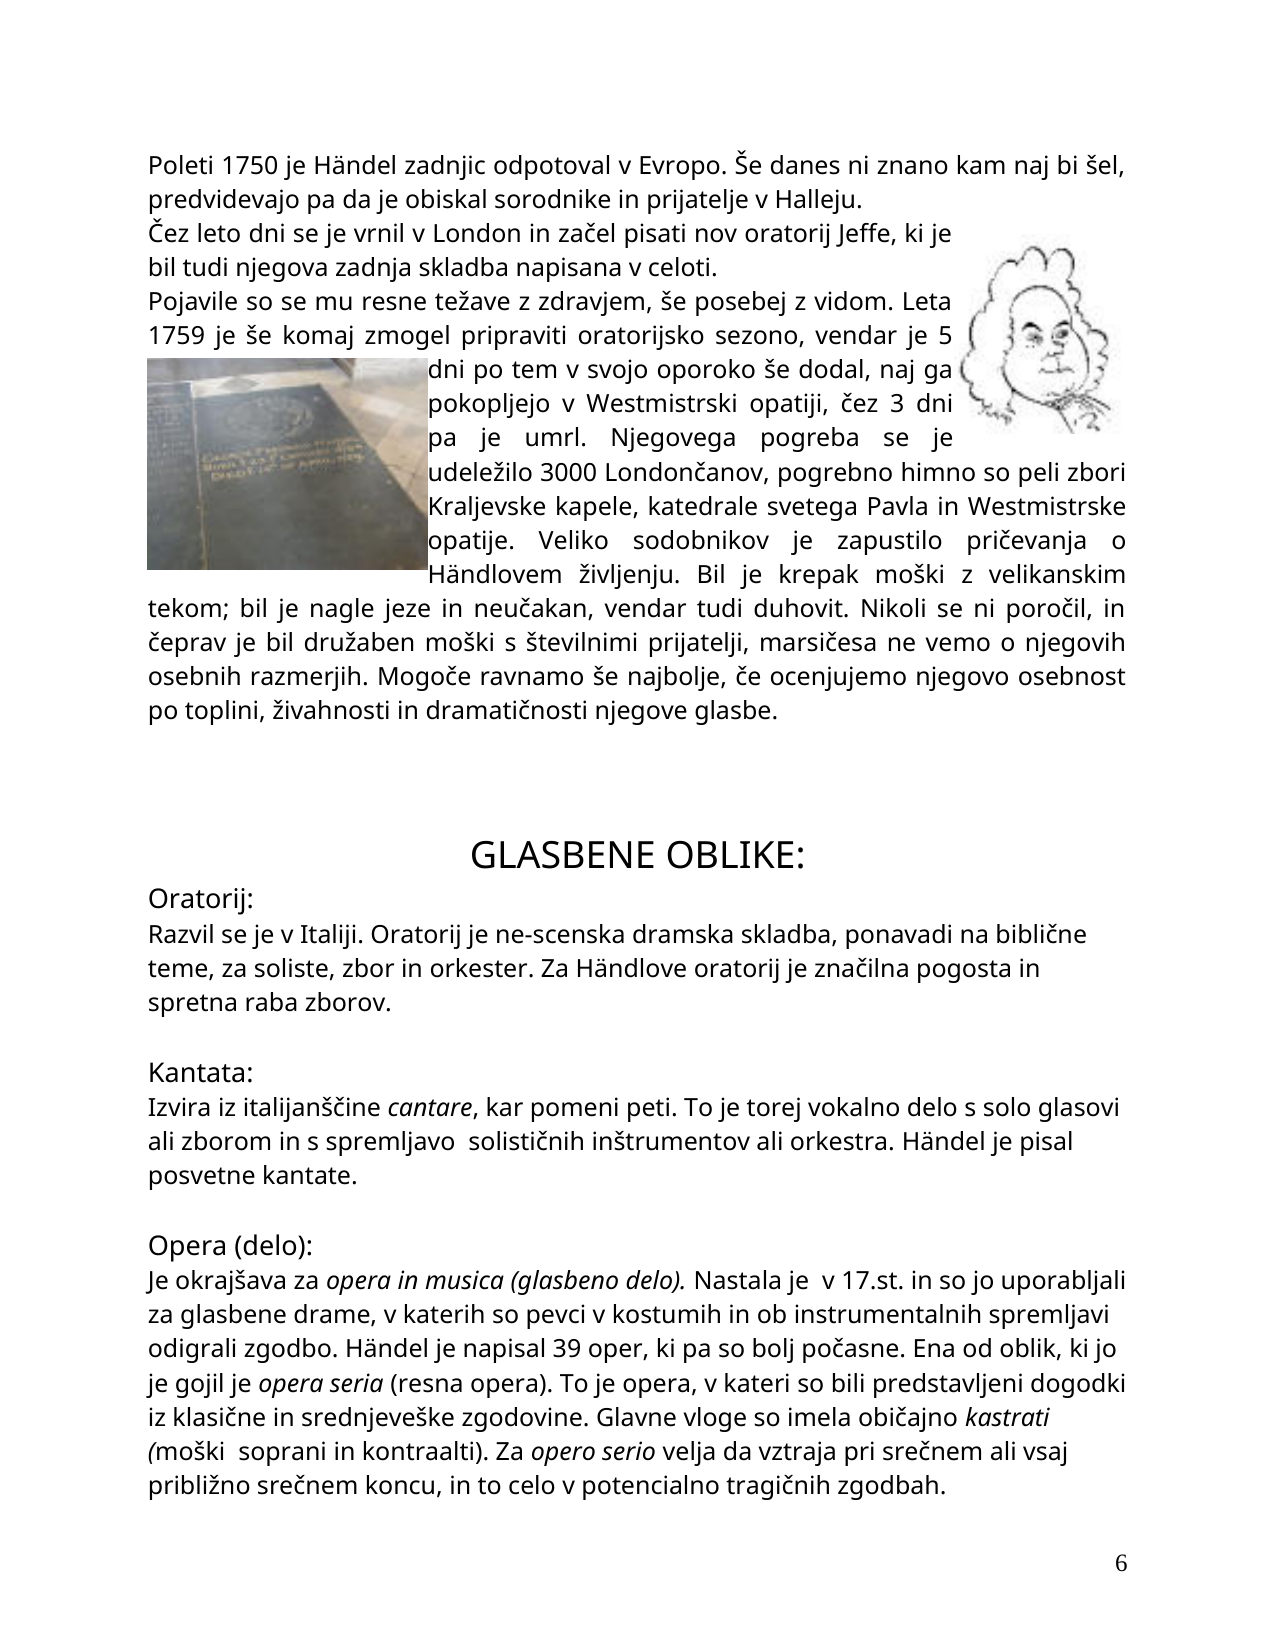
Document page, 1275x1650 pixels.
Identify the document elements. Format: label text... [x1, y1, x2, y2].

text Oratorij: [148, 880, 1127, 917]
text Poleti 1750 je Händel zadnjic odpotoval v Evropo. Še danes ni znano kam naj bi šel, predvidevajo pa da je obiskal sorodnike in prijatelje v Halleju. [148, 148, 1127, 216]
text Opera (delo): [148, 1226, 1127, 1263]
picture [147, 358, 428, 570]
text Je okrajšava za opera in musica (glasbeno delo). Nastala je v 17.st. in so jo uporabljali za glasbene drame, v katerih so pevci v kostumih in ob instrumentalnih spremljavi odigrali zgodbo. Händel je napisal 39 oper, ki pa so bolj počasne. Ena od oblik, ki jo je gojil je opera seria (resna opera). To je opera, v kateri so bili predstavljeni dogodki iz klasične in srednjeveške zgodovine. Glavne vloge so imela običajno kastrati (moški soprani in kontraalti). Za opero serio velja da vztraja pri srečnem ali vsaj približno srečnem koncu, in to celo v potencialno tragičnih zgodbah. [148, 1263, 1127, 1501]
text Kantata: [148, 1053, 1127, 1090]
text Pojavile so se mu resne težave z zdravjem, še posebej z vidom. Leta 1759 je še komaj zmogel pripraviti oratorijsko sezono, vendar je 5 dni po tem v svojo oporoko še dodal, naj ga pokopljejo v Westmistrski opatiji, čez 3 dni pa je umrl. Njegovega pogreba se je udeležilo 3000 Londončanov, pogrebno himno so peli zbori Kraljevske kapele, katedrale svetega Pavla in Westmistrske opatije. Veliko sodobnikov je zapustilo pričevanja o Händlovem življenju. Bil je krepak moški z velikanskim tekom; bil je nagle jeze in neučakan, vendar tudi duhovit. Nikoli se ni poročil, in čeprav je bil družaben moški s številnimi prijatelji, marsičesa ne vemo o njegovih osebnih razmerjih. Mogoče ravnamo še najbolje, če ocenjujemo njegovo osebnost po toplini, živahnosti in dramatičnosti njegove glasbe. [148, 284, 1127, 727]
text GLASBENE OBLIKE: [148, 829, 1127, 880]
text Razvil se je v Italiji. Oratorij je ne-scenska dramska skladba, ponavadi na biblične teme, za soliste, zbor in orkester. Za Händlove oratorij je značilna pogosta in spretna raba zborov. [148, 917, 1127, 1019]
text Čez leto dni se je vrnil v London in začel pisati nov oratorij Jeffe, ki je bil tudi njegova zadnja skladba napisana v celoti. [148, 216, 1127, 284]
text Izvira iz italijanščine cantare, kar pomeni peti. To je torej vokalno delo s solo glasovi ali zborom in s spremljavo solističnih inštrumentov ali orkestra. Händel je pisal posvetne kantate. [148, 1090, 1127, 1192]
picture [953, 234, 1136, 434]
